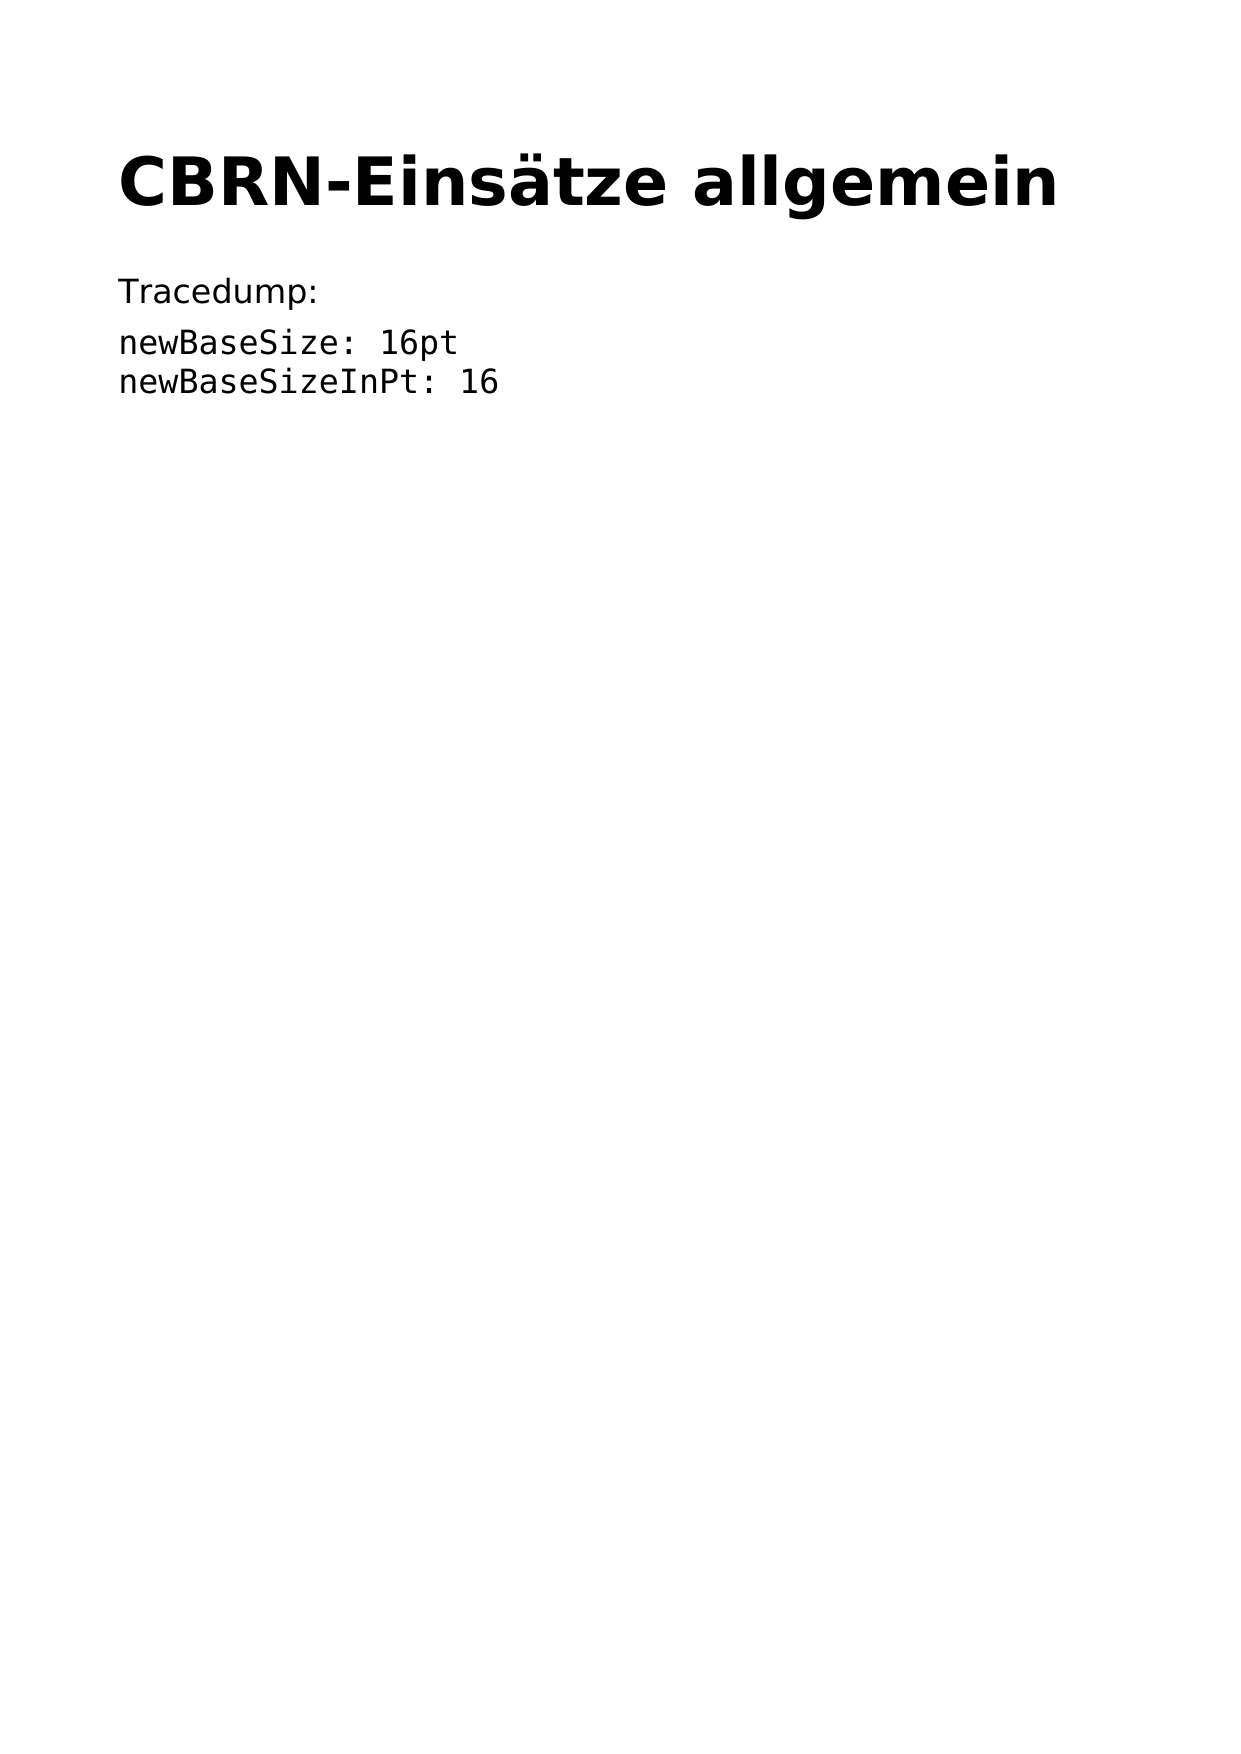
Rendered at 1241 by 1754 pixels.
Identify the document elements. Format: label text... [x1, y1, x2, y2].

text Tracedump: [118, 233, 1122, 311]
text newBaseSize: 16pt newBaseSizeInPt: 16 [118, 323, 1122, 401]
subtitle CBRN-Einsätze allgemein [118, 143, 1122, 221]
